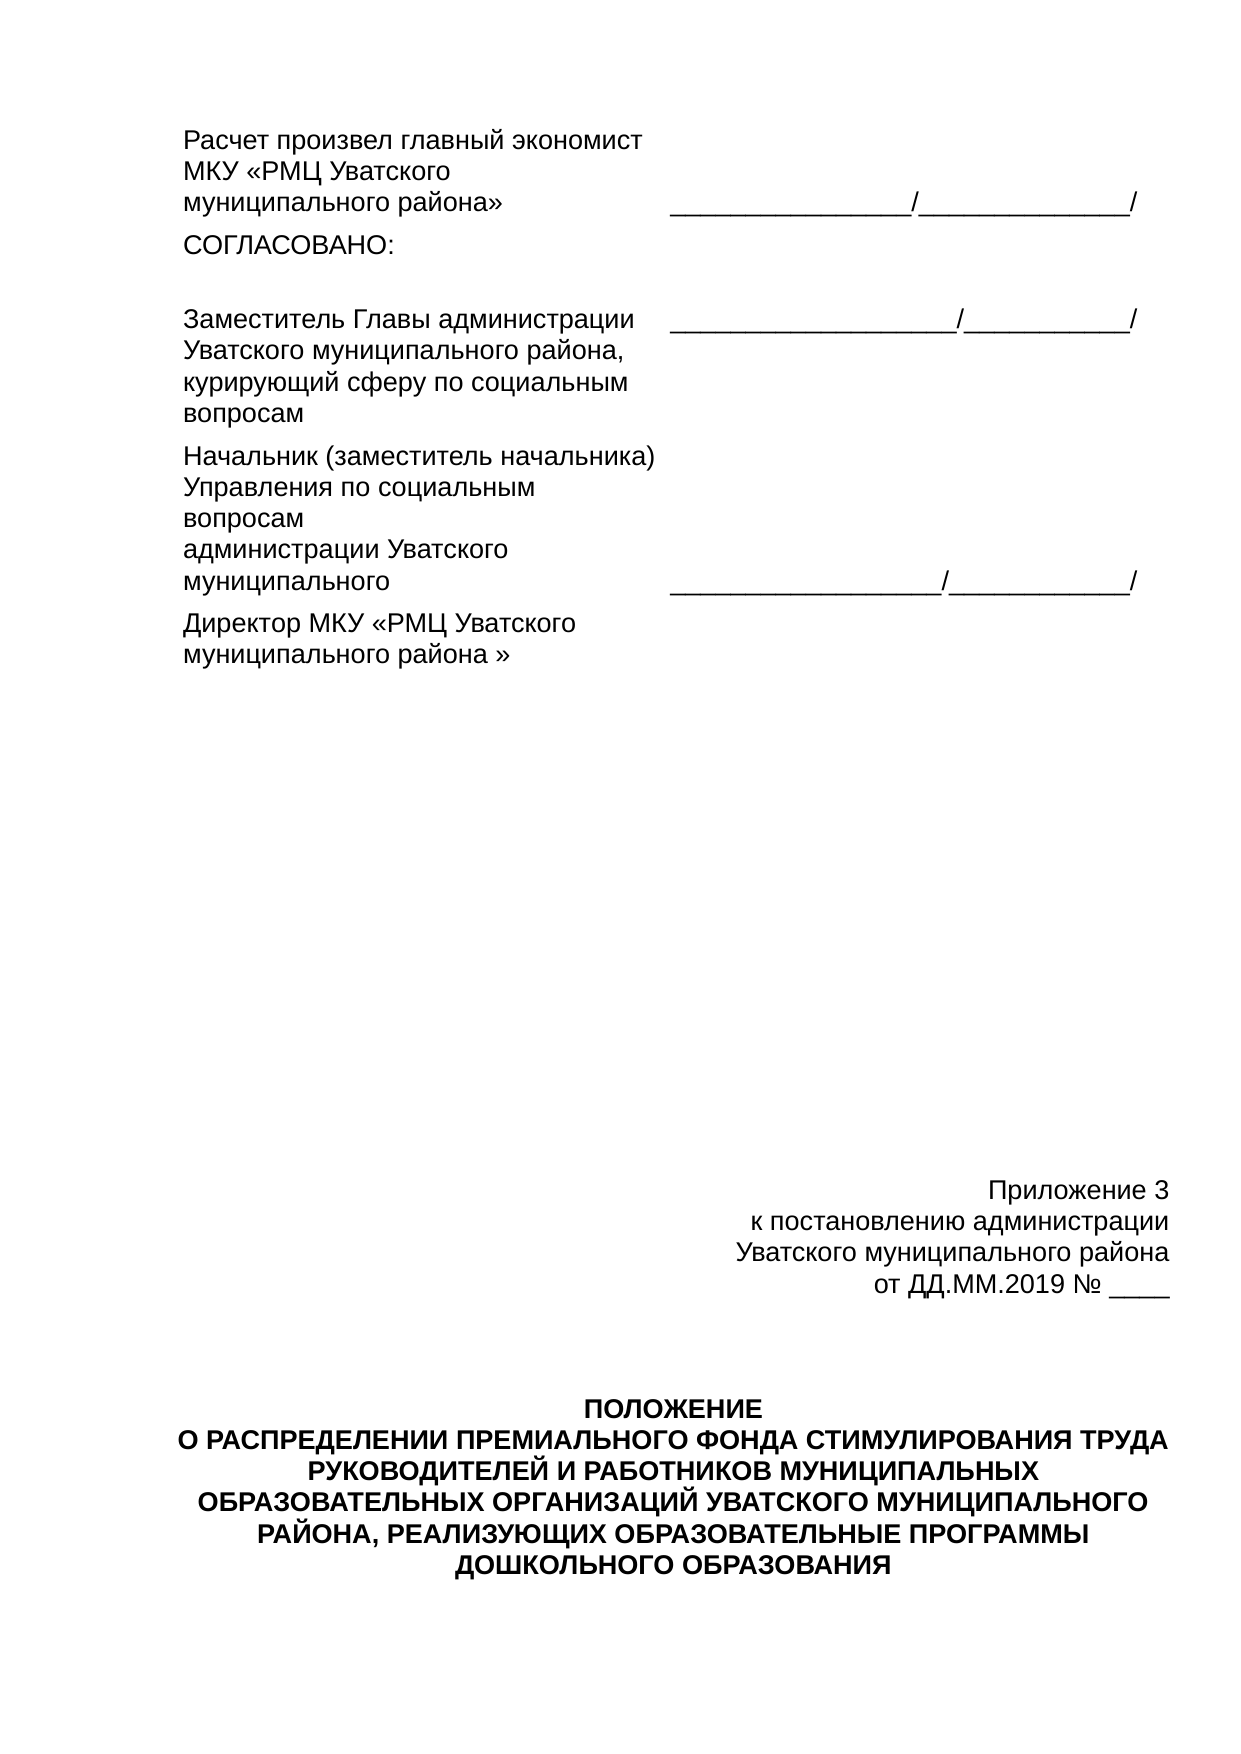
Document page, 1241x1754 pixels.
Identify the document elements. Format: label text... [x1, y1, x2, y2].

text от ДД.ММ.2019 № ____ [177, 1268, 1169, 1299]
text Уватского муниципального района [177, 1236, 1169, 1268]
table_cell [664, 601, 1152, 675]
table_cell Начальник (заместитель начальника) Управления по социальным вопросам администрации Уватского муниципального [177, 434, 664, 601]
table_cell [664, 223, 1152, 297]
table_cell ___________________/___________/ [664, 297, 1152, 434]
table_header Расчет произвел главный экономист МКУ «РМЦ Уватского муниципального района» [177, 118, 664, 223]
title О РАСПРЕДЕЛЕНИИ ПРЕМИАЛЬНОГО ФОНДА СТИМУЛИРОВАНИЯ ТРУДА РУКОВОДИТЕЛЕЙ И РАБОТНИКОВ МУНИЦИПАЛЬНЫХ ОБРАЗОВАТЕЛЬНЫХ ОРГАНИЗАЦИЙ УВАТСКОГО МУНИЦИПАЛЬНОГО РАЙОНА, РЕАЛИЗУЮЩИХ ОБРАЗОВАТЕЛЬНЫЕ ПРОГРАММЫ ДОШКОЛЬНОГО ОБРАЗОВАНИЯ [177, 1424, 1169, 1580]
table_cell Директор МКУ «РМЦ Уватского муниципального района » [177, 601, 664, 675]
table_cell СОГЛАСОВАНО: [177, 223, 664, 297]
table_cell __________________/____________/ [664, 434, 1152, 601]
table_cell Заместитель Главы администрации Уватского муниципального района, курирующий сферу по социальным вопросам [177, 297, 664, 434]
text Приложение 3 [177, 1174, 1169, 1205]
text к постановлению администрации [177, 1205, 1169, 1236]
title ПОЛОЖЕНИЕ [177, 1393, 1169, 1424]
table_header ________________/______________/ [664, 118, 1152, 223]
